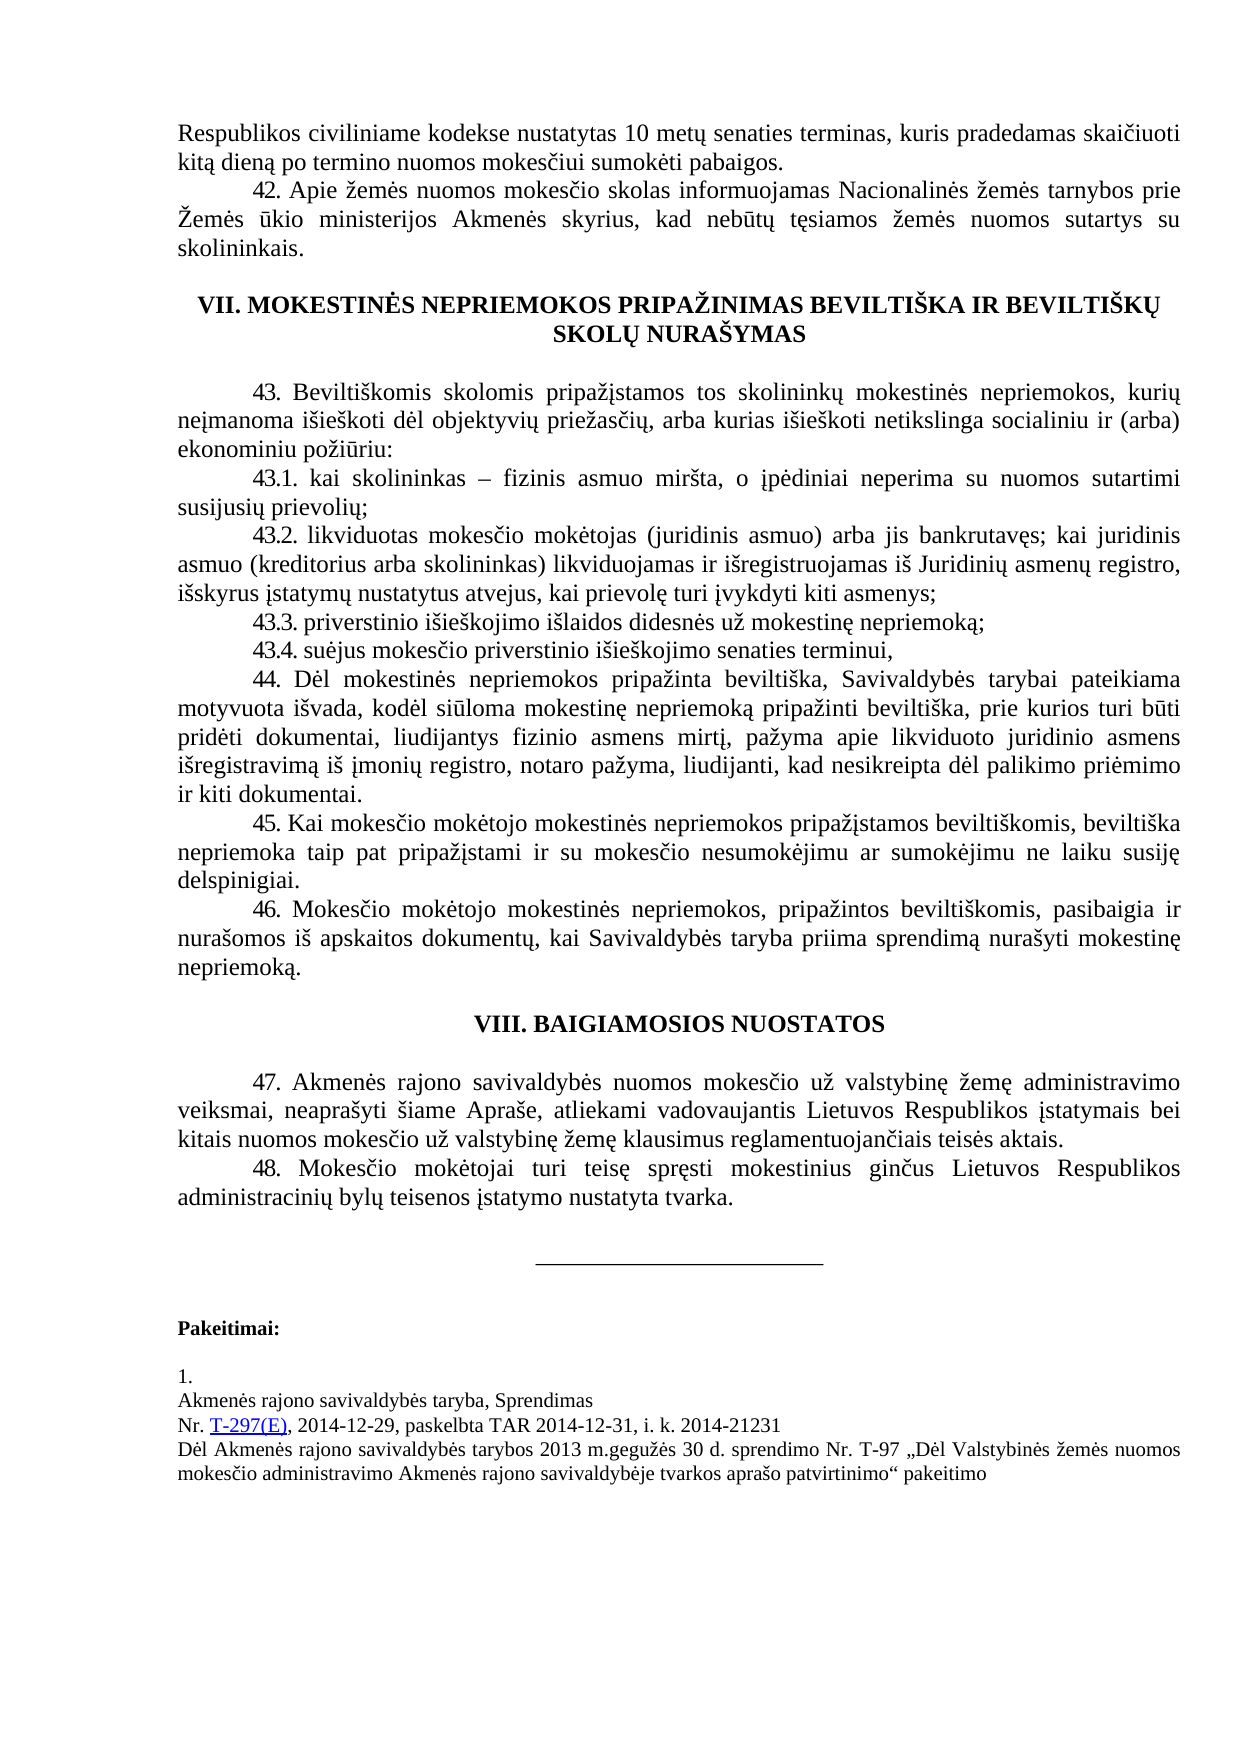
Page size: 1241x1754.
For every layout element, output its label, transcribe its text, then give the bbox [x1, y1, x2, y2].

text Akmenės rajono savivaldybės taryba, Sprendimas [177, 1388, 1181, 1412]
text Nr. T-297(E), 2014-12-29, paskelbta TAR 2014-12-31, i. k. 2014-21231 [177, 1412, 1181, 1437]
text 46. Mokesčio mokėtojo mokestinės nepriemokos, pripažintos beviltiškomis, pasibaigia ir nurašomos iš apskaitos dokumentų, kai Savivaldybės taryba priima sprendimą nurašyti mokestinę nepriemoką. [177, 894, 1181, 981]
text 43.3. priverstinio išieškojimo išlaidos didesnės už mokestinę nepriemoką; [177, 607, 1181, 636]
text 45. Kai mokesčio mokėtojo mokestinės nepriemokos pripažįstamos beviltiškomis, beviltiška nepriemoka taip pat pripažįstami ir su mokesčio nesumokėjimu ar sumokėjimu ne laiku susiję delspinigiai. [177, 808, 1181, 894]
text 1. [177, 1364, 1181, 1388]
text 44. Dėl mokestinės nepriemokos pripažinta beviltiška, Savivaldybės tarybai pateikiama motyvuota išvada, kodėl siūloma mokestinę nepriemoką pripažinti beviltiška, prie kurios turi būti pridėti dokumentai, liudijantys fizinio asmens mirtį, pažyma apie likviduoto juridinio asmens išregistravimą iš įmonių registro, notaro pažyma, liudijanti, kad nesikreipta dėl palikimo priėmimo ir kiti dokumentai. [177, 664, 1181, 808]
text 42. Apie žemės nuomos mokesčio skolas informuojamas Nacionalinės žemės tarnybos prie Žemės ūkio ministerijos Akmenės skyrius, kad nebūtų tęsiamos žemės nuomos sutartys su skolininkais. [177, 176, 1181, 262]
text VIII. BAIGIAMOSIOS NUOSTATOS [177, 1009, 1181, 1038]
text 47. Akmenės rajono savivaldybės nuomos mokesčio už valstybinę žemę administravimo veiksmai, neaprašyti šiame Apraše, atliekami vadovaujantis Lietuvos Respublikos įstatymais bei kitais nuomos mokesčio už valstybinę žemę klausimus reglamentuojančiais teisės aktais. [177, 1067, 1181, 1153]
text Pakeitimai: [177, 1316, 1181, 1340]
text Respublikos civiliniame kodekse nustatytas 10 metų senaties terminas, kuris pradedamas skaičiuoti kitą dieną po termino nuomos mokesčiui sumokėti pabaigos. [177, 118, 1181, 176]
text _______________________ [177, 1239, 1181, 1268]
text 48. Mokesčio mokėtojai turi teisę spręsti mokestinius ginčus Lietuvos Respublikos administracinių bylų teisenos įstatymo nustatyta tvarka. [177, 1153, 1181, 1211]
text 43. Beviltiškomis skolomis pripažįstamos tos skolininkų mokestinės nepriemokos, kurių neįmanoma išieškoti dėl objektyvių priežasčių, arba kurias išieškoti netikslinga socialiniu ir (arba) ekonominiu požiūriu: [177, 377, 1181, 463]
text 43.1. kai skolininkas – fizinis asmuo miršta, o įpėdiniai neperima su nuomos sutartimi susijusių prievolių; [177, 463, 1181, 521]
text VII. MOKESTINĖS NEPRIEMOKOS PRIPAŽINIMAS BEVILTIŠKA IR BEVILTIŠKŲ SKOLŲ NURAŠYMAS [177, 291, 1181, 348]
text 43.4. suėjus mokesčio priverstinio išieškojimo senaties terminui, [177, 636, 1181, 664]
text 43.2. likviduotas mokesčio mokėtojas (juridinis asmuo) arba jis bankrutavęs; kai juridinis asmuo (kreditorius arba skolininkas) likviduojamas ir išregistruojamas iš Juridinių asmenų registro, išskyrus įstatymų nustatytus atvejus, kai prievolę turi įvykdyti kiti asmenys; [177, 521, 1181, 607]
text Dėl Akmenės rajono savivaldybės tarybos 2013 m.gegužės 30 d. sprendimo Nr. T-97 „Dėl Valstybinės žemės nuomos mokesčio administravimo Akmenės rajono savivaldybėje tvarkos aprašo patvirtinimo“ pakeitimo [177, 1437, 1181, 1485]
